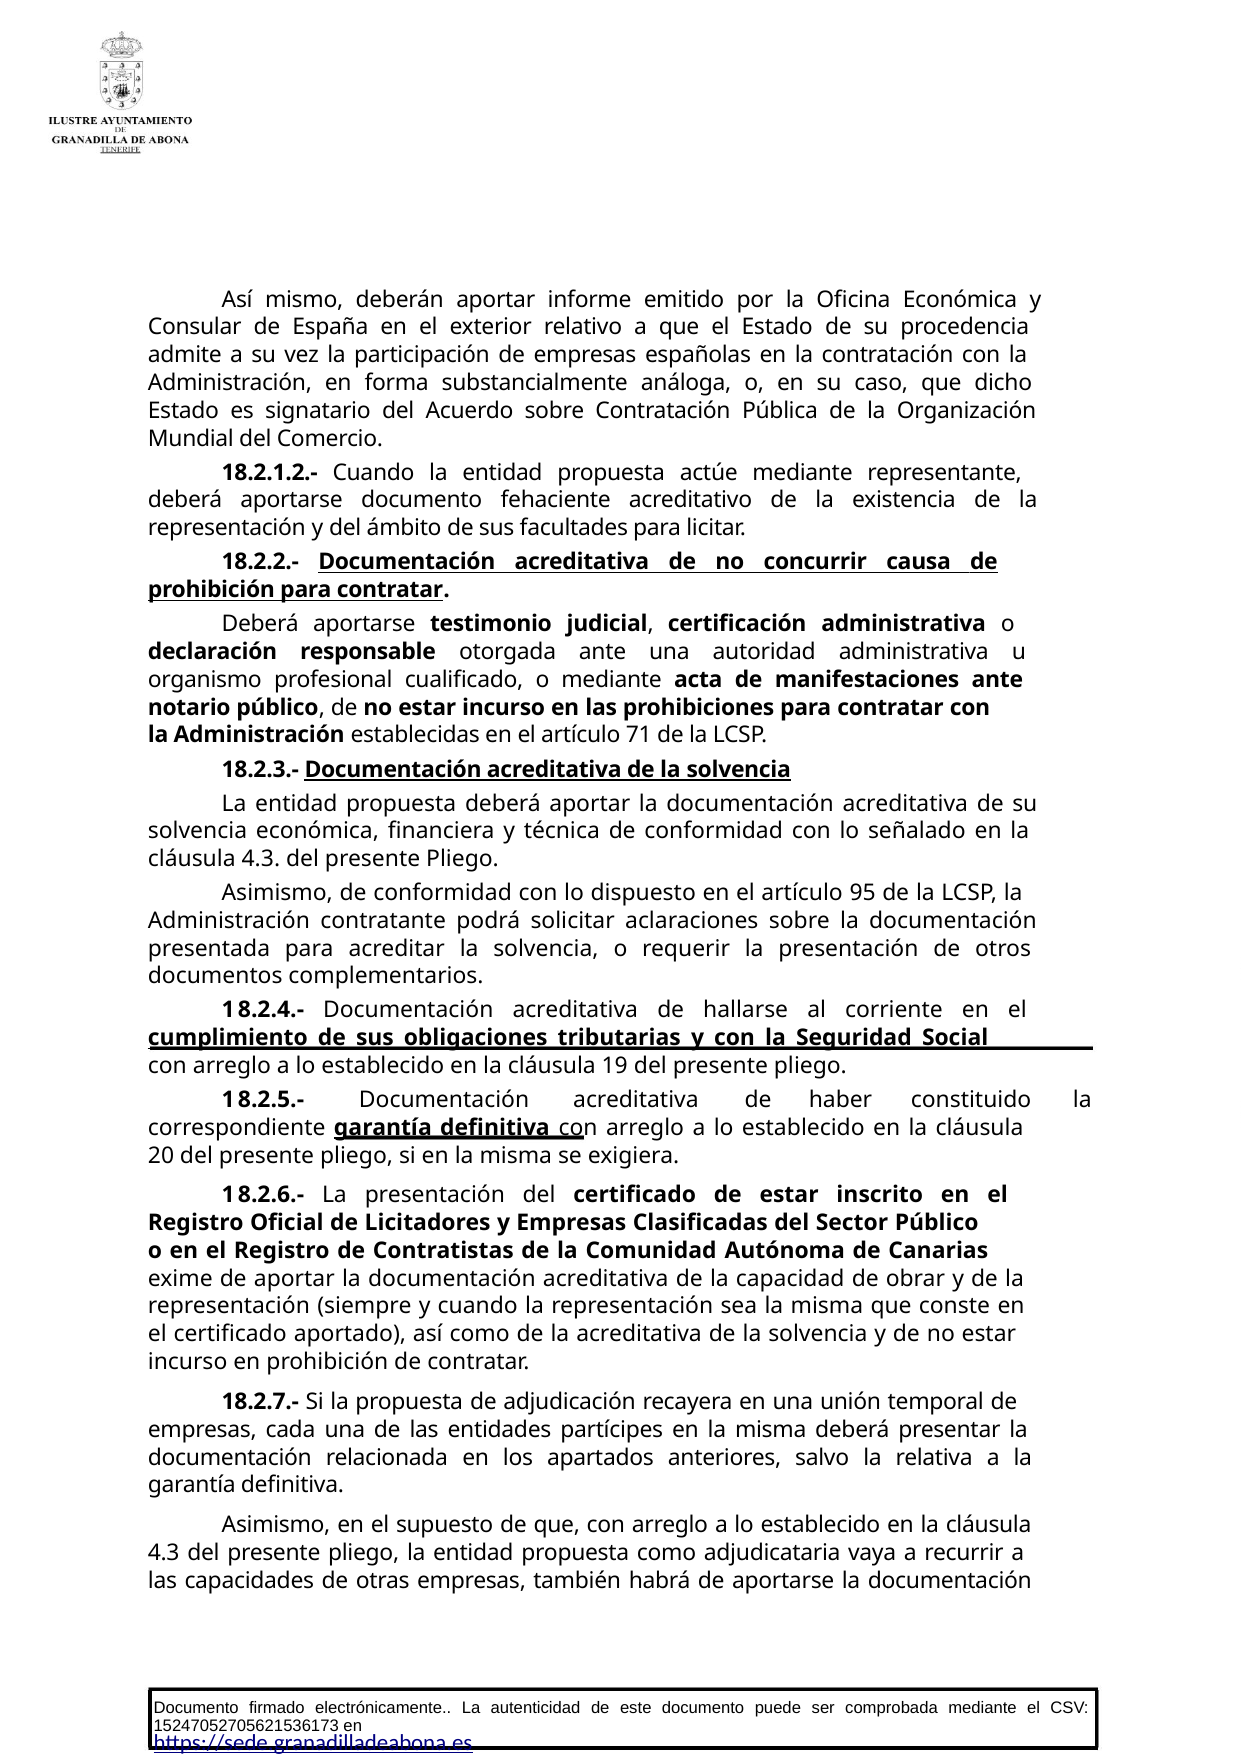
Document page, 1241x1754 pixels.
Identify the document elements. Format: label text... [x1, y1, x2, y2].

text exime de aportar la documentación acreditativa de la capacidad de obrar y de la [148, 1264, 1117, 1292]
text 18.2.1.2.- Cuando la entidad propuesta actúe mediante representante, [221, 458, 1118, 486]
text organismo profesional cualificado, o mediante acta de manifestaciones ante [148, 665, 1118, 693]
text Documentación [359, 1085, 562, 1113]
text 15247052705621536173 en https://sede.granadilladeabona.es [153, 1717, 642, 1754]
text documentación relacionada en los apartados anteriores, salvo la relativa a la [148, 1443, 1118, 1471]
text 8.2.6.- La presentación del certificado de estar inscrito en el [238, 1181, 1118, 1208]
text las capacidades de otras empresas, también habrá de aportarse la documentación [148, 1566, 1118, 1594]
text Administración, en forma substancialmente análoga, o, en su caso, que dicho [148, 368, 1118, 396]
text 18.2.2.- Documentación acreditativa de no concurrir causa de [221, 548, 1118, 575]
text Documento firmado electrónicamente.. La autenticidad de este documento puede ser comprobada mediante el CSV: [153, 1699, 1113, 1718]
text presentada para acreditar la solvencia, o requerir la presentación de otros [148, 934, 1117, 962]
text haber [808, 1085, 899, 1113]
text Asimismo, en el supuesto de que, con arreglo a lo establecido en la cláusula [221, 1510, 1118, 1538]
text cláusula 4.3. del presente Pliego. [148, 844, 1117, 872]
text correspondiente garantía definitiva con arreglo a lo establecido en la cláusula [148, 1113, 1117, 1141]
text 18.2.7.- Si la propuesta de adjudicación recayera en una unión temporal de [221, 1387, 1118, 1415]
text o en el Registro de Contratistas de la Comunidad Autónoma de Canarias [148, 1236, 1117, 1264]
text de [744, 1085, 797, 1113]
text 1 [221, 1181, 238, 1208]
text Administración contratante podrá solicitar aclaraciones sobre la documentación [148, 906, 1117, 934]
text admite a su vez la participación de empresas españolas en la contratación con la [148, 340, 1118, 368]
text Estado es signatario del Acuerdo sobre Contratación Pública de la Organización [148, 396, 1118, 424]
text Mundial del Comercio. [148, 424, 1118, 452]
text Así mismo, deberán aportar informe emitido por la Oficina Económica y [221, 285, 1118, 313]
text acreditativa [573, 1085, 733, 1113]
text notario público, de no estar incurso en las prohibiciones para contratar con [148, 693, 1118, 721]
text 1 [221, 1085, 238, 1113]
text 18.2.3.- Documentación acreditativa de la solvencia [221, 755, 899, 783]
text representación (siempre y cuando la representación sea la misma que conste en [148, 1292, 1117, 1319]
text con arreglo a lo establecido en la cláusula 19 del presente pliego. [148, 1051, 1117, 1079]
text 8.2.5.- [238, 1085, 335, 1113]
text Asimismo, de conformidad con lo dispuesto en el artículo 95 de la LCSP, la [221, 878, 1117, 906]
text deberá aportarse documento fehaciente acreditativo de la existencia de la [148, 486, 1118, 513]
text incurso en prohibición de contratar. [148, 1347, 1117, 1375]
text representación y del ámbito de sus facultades para licitar. [148, 513, 1118, 541]
text empresas, cada una de las entidades partícipes en la misma deberá presentar la [148, 1415, 1118, 1443]
text Registro Oficial de Licitadores y Empresas Clasificadas del Sector Público [148, 1208, 1117, 1236]
text declaración responsable otorgada ante una autoridad administrativa u [148, 637, 1118, 665]
text cumplimiento de sus obligaciones tributarias y con la Seguridad Social [148, 1023, 1117, 1051]
text garantía definitiva. [148, 1471, 1118, 1498]
text Consular de España en el exterior relativo a que el Estado de su procedencia [148, 313, 1118, 340]
text 8.2.4.- Documentación acreditativa de hallarse al corriente en el [238, 996, 1118, 1023]
text documentos complementarios. [148, 962, 1117, 989]
text Deberá aportarse testimonio judicial, certificación administrativa o [221, 609, 1118, 637]
text 4.3 del presente pliego, la entidad propuesta como adjudicataria vaya a recurrir a [148, 1538, 1118, 1566]
text la Administración establecidas en el artículo 71 de la LCSP. [148, 721, 1118, 748]
text 1 [221, 996, 238, 1023]
text solvencia económica, financiera y técnica de conformidad con lo señalado en la [148, 817, 1117, 844]
text la [1073, 1085, 1118, 1113]
text La entidad propuesta deberá aportar la documentación acreditativa de su [221, 789, 1117, 817]
text 20 del presente pliego, si en la misma se exigiera. [148, 1141, 1117, 1169]
text prohibición para contratar. [148, 575, 511, 603]
text constituido [911, 1085, 1061, 1113]
text el certificado aportado), así como de la acreditativa de la solvencia y de no estar [148, 1319, 1117, 1347]
